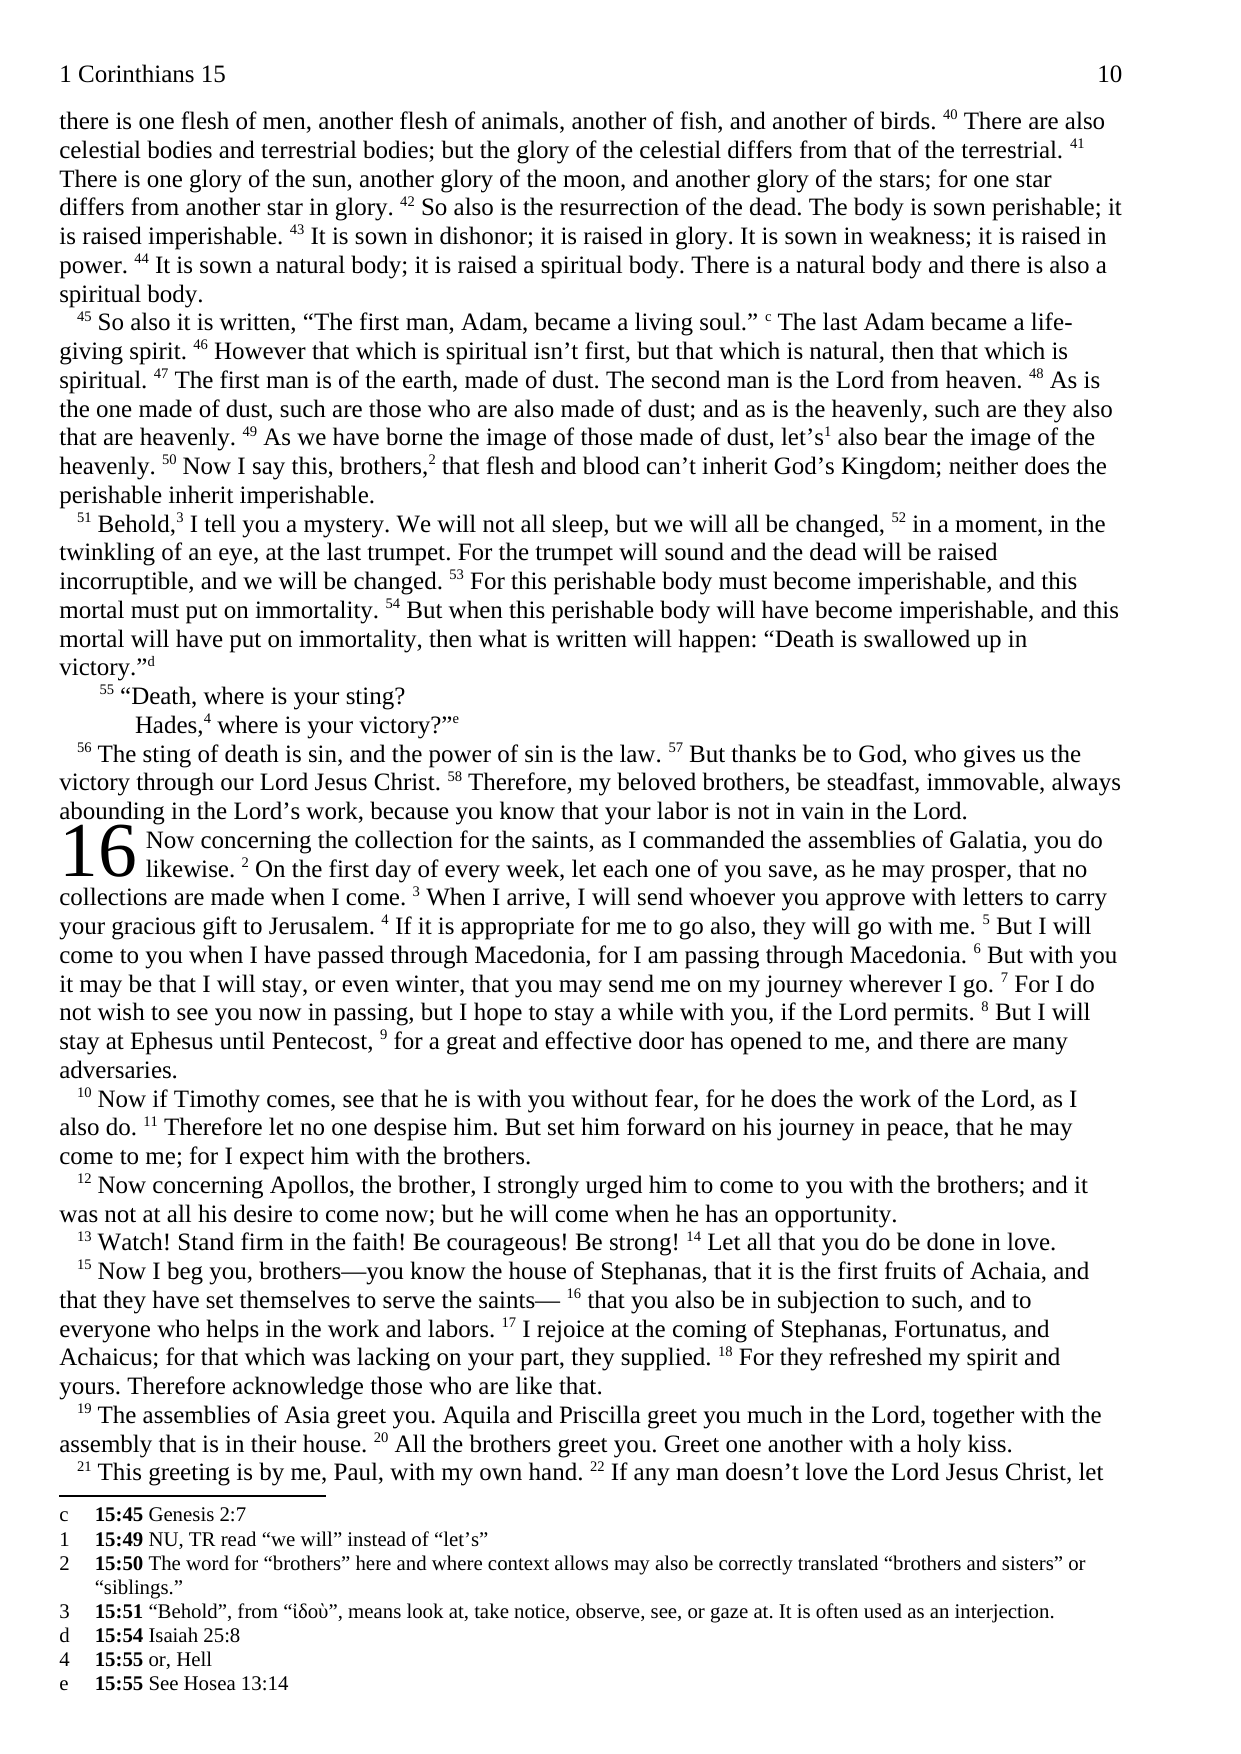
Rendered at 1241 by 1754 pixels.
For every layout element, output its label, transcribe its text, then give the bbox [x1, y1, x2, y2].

text 15:55 or, Hell [59, 1647, 1122, 1671]
text Hades, where is your victory?” [135, 710, 1122, 739]
text 51 Behold, I tell you a mystery. We will not all sleep, but we will all be changed, 52 in a moment, in the twinkling of an eye, at the last trumpet. For the trumpet will sound and the dead will be raised incorruptible, and we will be changed. 53 For this perishable body must become imperishable, and this mortal must put on immortality. 54 But when this perishable body will have become imperishable, and this mortal will have put on immortality, then what is written will happen: “Death is swallowed up in victory.” [59, 509, 1122, 681]
text 19 The assemblies of Asia greet you. Aquila and Priscilla greet you much in the Lord, together with the assembly that is in their house. 20 All the brothers greet you. Greet one another with a holy kiss. [59, 1400, 1122, 1457]
text 56 The sting of death is sin, and the power of sin is the law. 57 But thanks be to God, who gives us the victory through our Lord Jesus Christ. 58 Therefore, my beloved brothers, be steadfast, immovable, always abounding in the Lord’s work, because you know that your labor is not in vain in the Lord. [59, 739, 1122, 825]
text 15:51 “Behold”, from “ἰδοὺ”, means look at, take notice, observe, see, or gaze at. It is often used as an interjection. [59, 1599, 1122, 1623]
text 15:49 NU, TR read “we will” instead of “let’s” [59, 1526, 1122, 1551]
text 15 Now I beg you, brothers—you know the house of Stephanas, that it is the first fruits of Achaia, and that they have set themselves to serve the saints— 16 that you also be in subjection to such, and to everyone who helps in the work and labors. 17 I rejoice at the coming of Stephanas, Fortunatus, and Achaicus; for that which was lacking on your part, they supplied. 18 For they refreshed my spirit and yours. Therefore acknowledge those who are like that. [59, 1256, 1122, 1400]
text 12 Now concerning Apollos, the brother, I strongly urged him to come to you with the brothers; and it was not at all his desire to come now; but he will come when he has an opportunity. [59, 1170, 1122, 1227]
text 15:54 Isaiah 25:8 [59, 1623, 1122, 1647]
text 55 “Death, where is your sting? [99, 681, 1122, 710]
text 16Now concerning the collection for the saints, as I commanded the assemblies of Galatia, you do likewise. 2 On the first day of every week, let each one of you save, as he may prosper, that no collections are made when I come. 3 When I arrive, I will send whoever you approve with letters to carry your gracious gift to Jerusalem. 4 If it is appropriate for me to go also, they will go with me. 5 But I will come to you when I have passed through Macedonia, for I am passing through Macedonia. 6 But with you it may be that I will stay, or even winter, that you may send me on my journey wherever I go. 7 For I do not wish to see you now in passing, but I hope to stay a while with you, if the Lord permits. 8 But I will stay at Ephesus until Pentecost, 9 for a great and effective door has opened to me, and there are many adversaries. [59, 825, 1122, 1084]
text 13 Watch! Stand firm in the faith! Be courageous! Be strong! 14 Let all that you do be done in love. [59, 1227, 1122, 1256]
text 15:50 The word for “brothers” here and where context allows may also be correctly translated “brothers and sisters” or “siblings.” [59, 1551, 1122, 1599]
text 15:45 Genesis 2:7 [59, 1502, 1122, 1526]
text 45 So also it is written, “The first man, Adam, became a living soul.” The last Adam became a life-giving spirit. 46 However that which is spiritual isn’t first, but that which is natural, then that which is spiritual. 47 The first man is of the earth, made of dust. The second man is the Lord from heaven. 48 As is the one made of dust, such are those who are also made of dust; and as is the heavenly, such are they also that are heavenly. 49 As we have borne the image of those made of dust, let’s also bear the image of the heavenly. 50 Now I say this, brothers, that flesh and blood can’t inherit God’s Kingdom; neither does the perishable inherit imperishable. [59, 307, 1122, 509]
text 15:55 See Hosea 13:14 [59, 1671, 1122, 1695]
text 21 This greeting is by me, Paul, with my own hand. 22 If any man doesn’t love the Lord Jesus Christ, let [59, 1457, 1122, 1486]
text there is one flesh of men, another flesh of animals, another of fish, and another of birds. 40 There are also celestial bodies and terrestrial bodies; but the glory of the celestial differs from that of the terrestrial. 41 There is one glory of the sun, another glory of the moon, and another glory of the stars; for one star differs from another star in glory. 42 So also is the resurrection of the dead. The body is sown perishable; it is raised imperishable. 43 It is sown in dishonor; it is raised in glory. It is sown in weakness; it is raised in power. 44 It is sown a natural body; it is raised a spiritual body. There is a natural body and there is also a spiritual body. [59, 106, 1122, 307]
text 10 Now if Timothy comes, see that he is with you without fear, for he does the work of the Lord, as I also do. 11 Therefore let no one despise him. But set him forward on his journey in peace, that he may come to me; for I expect him with the brothers. [59, 1084, 1122, 1170]
